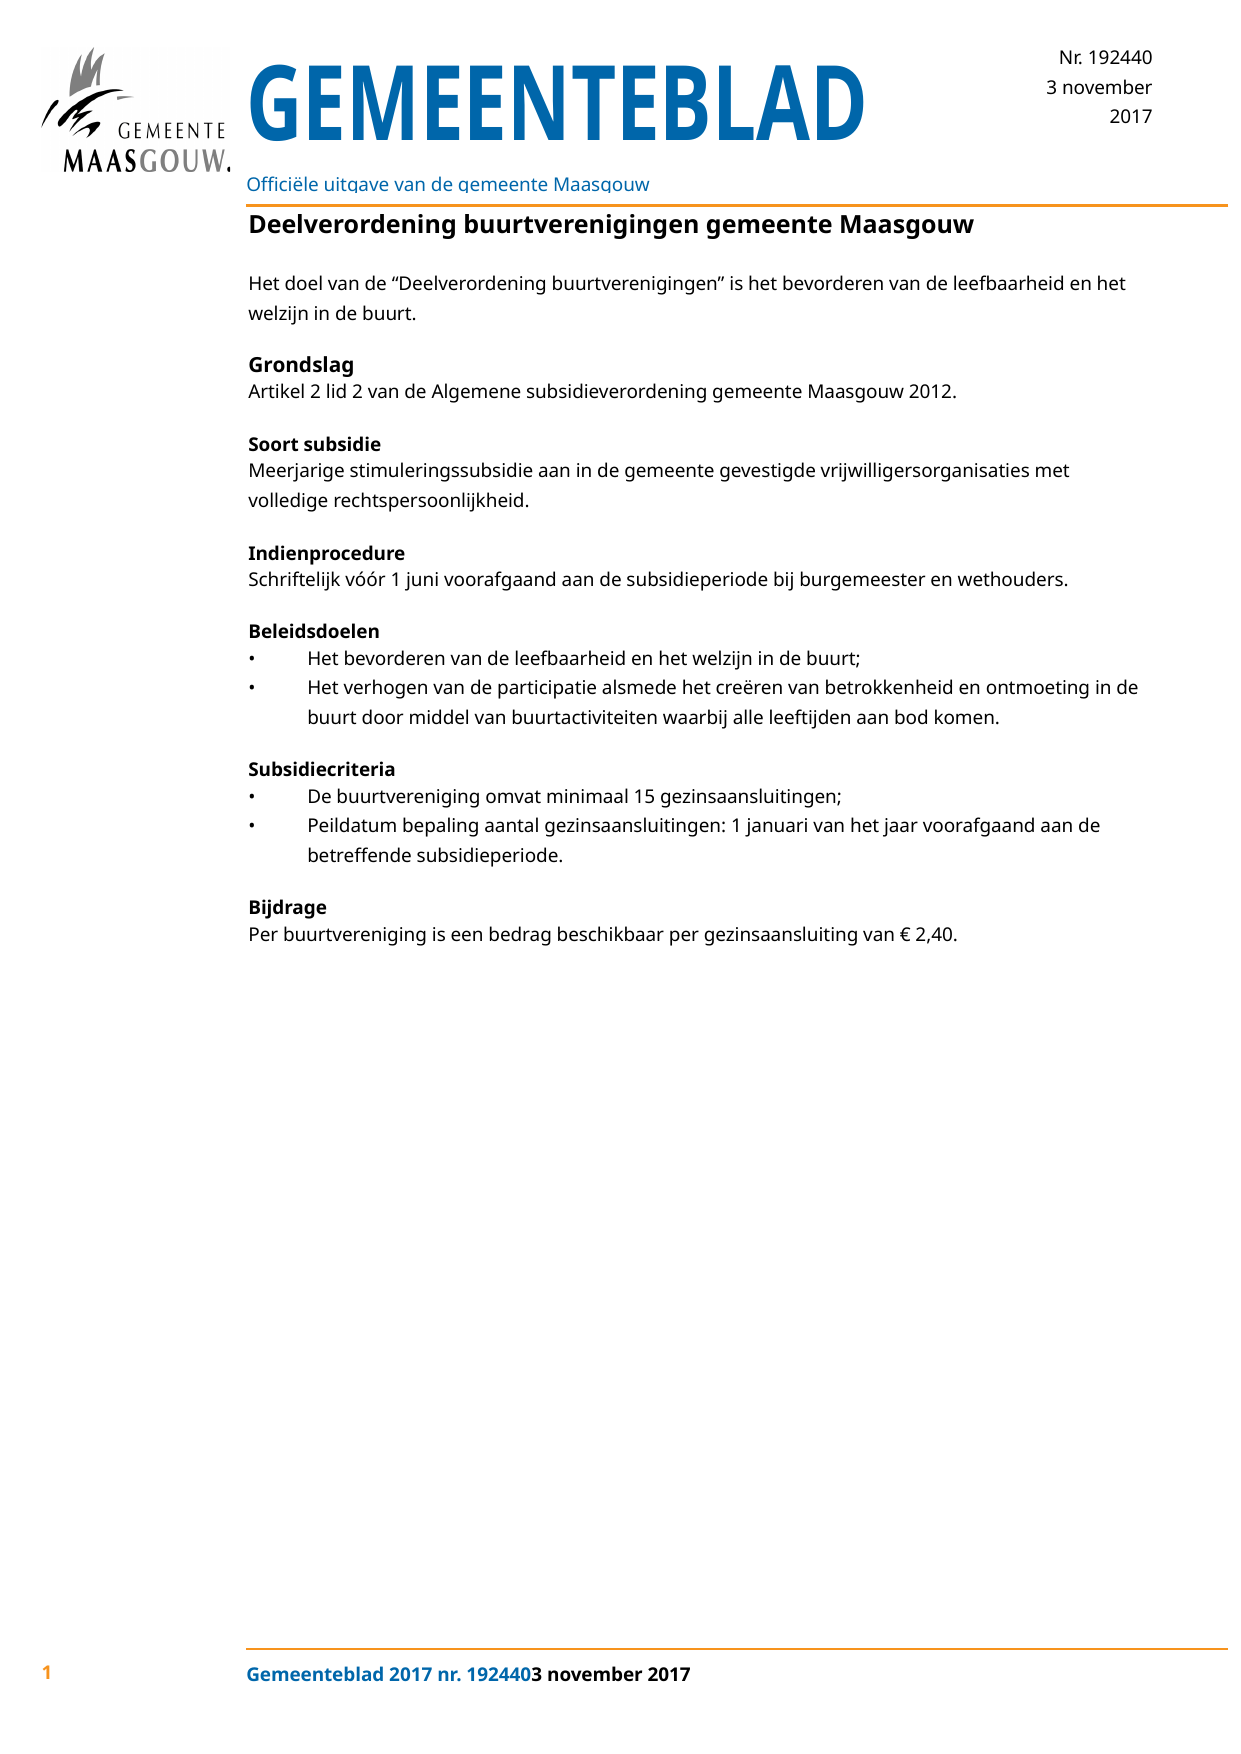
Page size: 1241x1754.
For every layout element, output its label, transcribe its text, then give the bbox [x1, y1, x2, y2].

list Het verhogen van de participatie alsmede het creëren van betrokkenheid en ontmoeting in de buurt door middel van buurtactiviteiten waarbij alle leeftijden aan bod komen. [248, 674, 1152, 730]
text Subsidiecriteria [248, 754, 1152, 783]
text Deelverordening buurtverenigingen gemeente Maasgouw [248, 207, 1152, 241]
text Bijdrage [248, 892, 1152, 921]
text Grondslag [248, 350, 1152, 379]
text Per buurtvereniging is een bedrag beschikbaar per gezinsaansluiting van € 2,40. [248, 921, 1152, 947]
list Peildatum bepaling aantal gezinsaansluitingen: 1 januari van het jaar voorafgaand aan de betreffende subsidieperiode. [248, 812, 1152, 868]
list Het bevorderen van de leefbaarheid en het welzijn in de buurt; [248, 645, 1152, 671]
text Artikel 2 lid 2 van de Algemene subsidieverordening gemeente Maasgouw 2012. [248, 379, 1152, 404]
text Schriftelijk vóór 1 juni voorafgaand aan de subsidieperiode bij burgemeester en wethouders. [248, 566, 1152, 592]
text Het doel van de “Deelverordening buurtverenigingen” is het bevorderen van de leefbaarheid en het welzijn in de buurt. [248, 270, 1152, 326]
text Indienprocedure [248, 538, 1152, 566]
text Beleidsdoelen [248, 616, 1152, 645]
text Meerjarige stimuleringssubsidie aan in de gemeente gevestigde vrijwilligersorganisaties met volledige rechtspersoonlijkheid. [248, 458, 1152, 513]
list De buurtvereniging omvat minimaal 15 gezinsaansluitingen; [248, 783, 1152, 809]
text Soort subsidie [248, 429, 1152, 458]
picture [41, 47, 231, 172]
